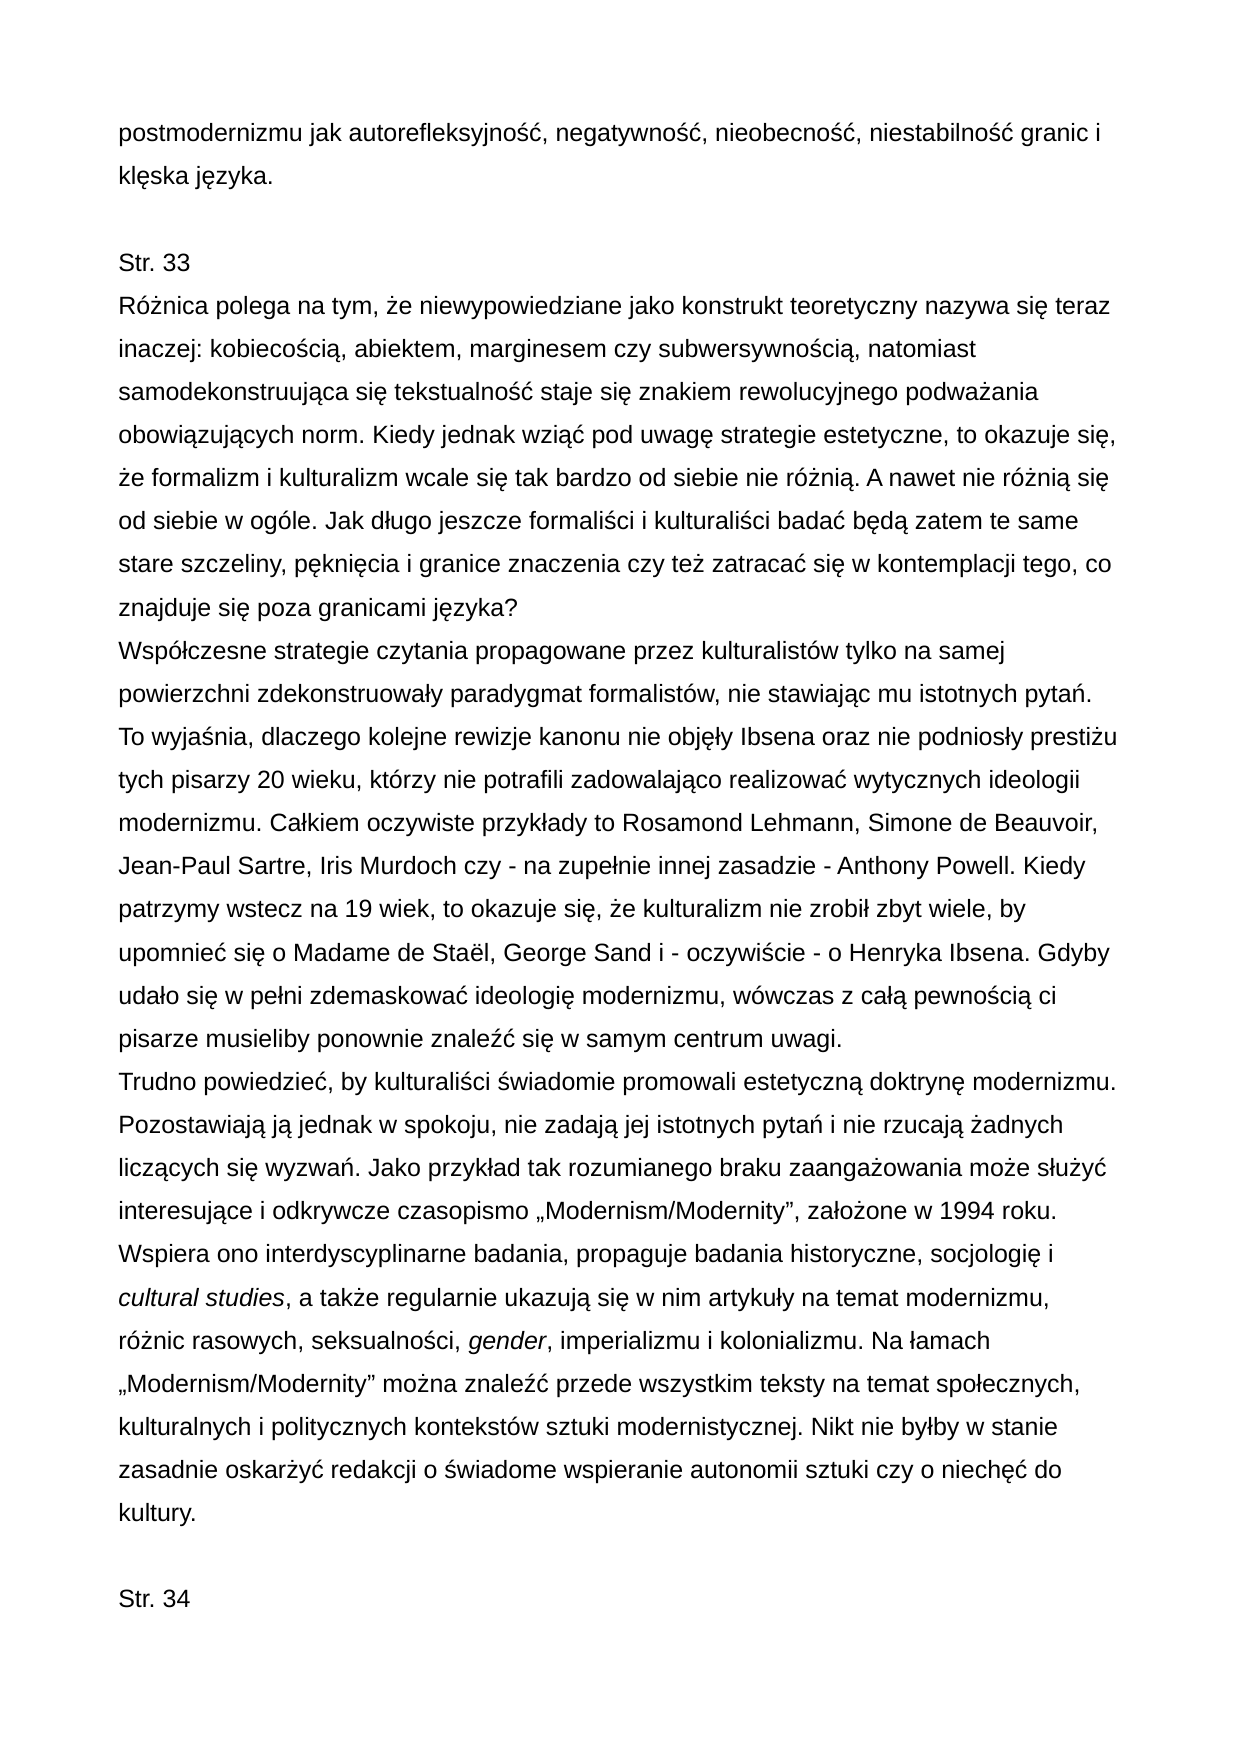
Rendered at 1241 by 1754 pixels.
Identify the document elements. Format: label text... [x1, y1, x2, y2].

text Trudno powiedzieć, by kulturaliści świadomie promowali estetyczną doktrynę modernizmu. Pozostawiają ją jednak w spokoju, nie zadają jej istotnych pytań i nie rzucają żadnych liczących się wyzwań. Jako przykład tak rozumianego braku zaangażowania może służyć interesujące i odkrywcze czasopismo „Modernism/Modernity”, założone w 1994 roku. Wspiera ono interdyscyplinarne badania, propaguje badania historyczne, socjologię i cultural studies, a także regularnie ukazują się w nim artykuły na temat modernizmu, różnic rasowych, seksualności, gender, imperializmu i kolonializmu. Na łamach „Modernism/Modernity” można znaleźć przede wszystkim teksty na temat społecznych, kulturalnych i politycznych kontekstów sztuki modernistycznej. Nikt nie byłby w stanie zasadnie oskarżyć redakcji o świadome wspieranie autonomii sztuki czy o niechęć do kultury. [118, 1067, 1122, 1527]
text Str. 34 [118, 1584, 1122, 1613]
text postmodernizmu jak autorefleksyjność, negatywność, nieobecność, niestabilność granic i klęska języka. [118, 118, 1122, 190]
text Różnica polega na tym, że niewypowiedziane jako konstrukt teoretyczny nazywa się teraz inaczej: kobiecością, abiektem, marginesem czy subwersywnością, natomiast samodekonstruująca się tekstualność staje się znakiem rewolucyjnego podważania obowiązujących norm. Kiedy jednak wziąć pod uwagę strategie estetyczne, to okazuje się, że formalizm i kulturalizm wcale się tak bardzo od siebie nie różnią. A nawet nie różnią się od siebie w ogóle. Jak długo jeszcze formaliści i kulturaliści badać będą zatem te same stare szczeliny, pęknięcia i granice znaczenia czy też zatracać się w kontemplacji tego, co znajduje się poza granicami języka? [118, 291, 1122, 621]
text Współczesne strategie czytania propagowane przez kulturalistów tylko na samej powierzchni zdekonstruowały paradygmat formalistów, nie stawiając mu istotnych pytań. To wyjaśnia, dlaczego kolejne rewizje kanonu nie objęły Ibsena oraz nie podniosły prestiżu tych pisarzy 20 wieku, którzy nie potrafili zadowalająco realizować wytycznych ideologii modernizmu. Całkiem oczywiste przykłady to Rosamond Lehmann, Simone de Beauvoir, Jean-Paul Sartre, Iris Murdoch czy - na zupełnie innej zasadzie - Anthony Powell. Kiedy patrzymy wstecz na 19 wiek, to okazuje się, że kulturalizm nie zrobił zbyt wiele, by upomnieć się o Madame de Staël, George Sand i - oczywiście - o Henryka Ibsena. Gdyby udało się w pełni zdemaskować ideologię modernizmu, wówczas z całą pewnością ci pisarze musieliby ponownie znaleźć się w samym centrum uwagi. [118, 636, 1122, 1052]
text Str. 33 [118, 247, 1122, 276]
